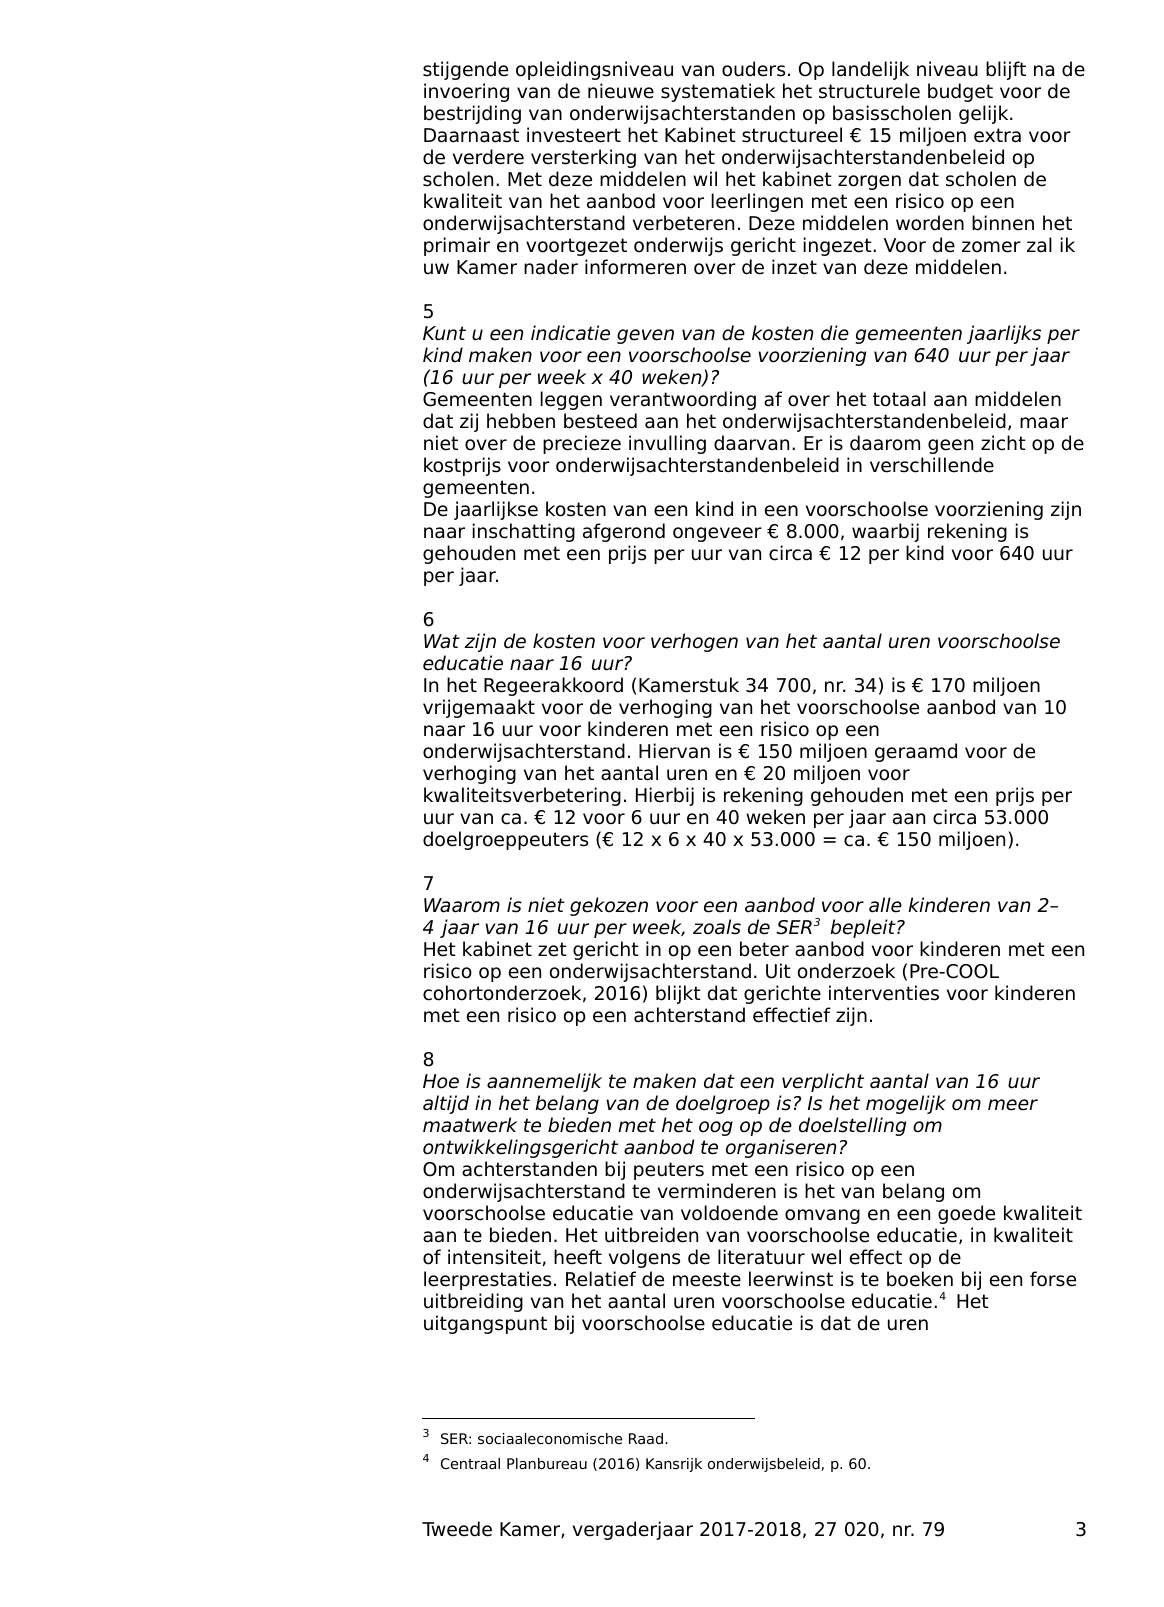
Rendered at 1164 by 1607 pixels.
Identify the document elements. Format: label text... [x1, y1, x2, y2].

text In het Regeerakkoord (Kamerstuk 34 700, nr. 34) is € 170 miljoen vrijgemaakt voor de verhoging van het voorschoolse aanbod van 10 naar 16 uur voor kinderen met een risico op een onderwijsachterstand. Hiervan is € 150 miljoen geraamd voor de verhoging van het aantal uren en € 20 miljoen voor kwaliteitsverbetering. Hierbij is rekening gehouden met een prijs per uur van ca. € 12 voor 6 uur en 40 weken per jaar aan circa 53.000 doelgroeppeuters (€ 12 x 6 x 40 x 53.000 = ca. € 150 miljoen). [422, 675, 1087, 851]
text Wat zijn de kosten voor verhogen van het aantal uren voorschoolse educatie naar 16 uur? [422, 631, 1087, 675]
text Centraal Planbureau (2016) Kansrijk onderwijsbeleid, p. 60. [422, 1452, 1087, 1474]
text stijgende opleidingsniveau van ouders. Op landelijk niveau blijft na de invoering van de nieuwe systematiek het structurele budget voor de bestrijding van onderwijsachterstanden op basisscholen gelijk. Daarnaast investeert het Kabinet structureel € 15 miljoen extra voor de verdere versterking van het onderwijsachterstandenbeleid op scholen. Met deze middelen wil het kabinet zorgen dat scholen de kwaliteit van het aanbod voor leerlingen met een risico op een onderwijsachterstand verbeteren. Deze middelen worden binnen het primair en voortgezet onderwijs gericht ingezet. Voor de zomer zal ik uw Kamer nader informeren over de inzet van deze middelen. [422, 59, 1087, 279]
text Kunt u een indicatie geven van de kosten die gemeenten jaarlijks per kind maken voor een voorschoolse voorziening van 640 uur per jaar (16 uur per week x 40 weken)? [422, 323, 1087, 389]
text De jaarlijkse kosten van een kind in een voorschoolse voorziening zijn naar inschatting afgerond ongeveer € 8.000, waarbij rekening is gehouden met een prijs per uur van circa € 12 per kind voor 640 uur per jaar. [422, 499, 1087, 587]
text 6 [422, 609, 1087, 631]
text Om achterstanden bij peuters met een risico op een onderwijsachterstand te verminderen is het van belang om voorschoolse educatie van voldoende omvang en een goede kwaliteit aan te bieden. Het uitbreiden van voorschoolse educatie, in kwaliteit of intensiteit, heeft volgens de literatuur wel effect op de leerprestaties. Relatief de meeste leerwinst is te boeken bij een forse uitbreiding van het aantal uren voorschoolse educatie. Het uitgangspunt bij voorschoolse educatie is dat de uren [422, 1159, 1087, 1335]
text SER: sociaaleconomische Raad. [422, 1427, 1087, 1449]
text 7 [422, 873, 1087, 895]
text 8 [422, 1049, 1087, 1071]
text Waarom is niet gekozen voor een aanbod voor alle kinderen van 2–4 jaar van 16 uur per week, zoals de SER bepleit? [422, 895, 1087, 939]
text Hoe is aannemelijk te maken dat een verplicht aantal van 16 uur altijd in het belang van de doelgroep is? Is het mogelijk om meer maatwerk te bieden met het oog op de doelstelling om ontwikkelingsgericht aanbod te organiseren? [422, 1071, 1087, 1159]
text Gemeenten leggen verantwoording af over het totaal aan middelen dat zij hebben besteed aan het onderwijsachterstandenbeleid, maar niet over de precieze invulling daarvan. Er is daarom geen zicht op de kostprijs voor onderwijsachterstandenbeleid in verschillende gemeenten. [422, 389, 1087, 499]
text 5 [422, 301, 1087, 323]
text Het kabinet zet gericht in op een beter aanbod voor kinderen met een risico op een onderwijsachterstand. Uit onderzoek (Pre-COOL cohortonderzoek, 2016) blijkt dat gerichte interventies voor kinderen met een risico op een achterstand effectief zijn. [422, 939, 1087, 1027]
